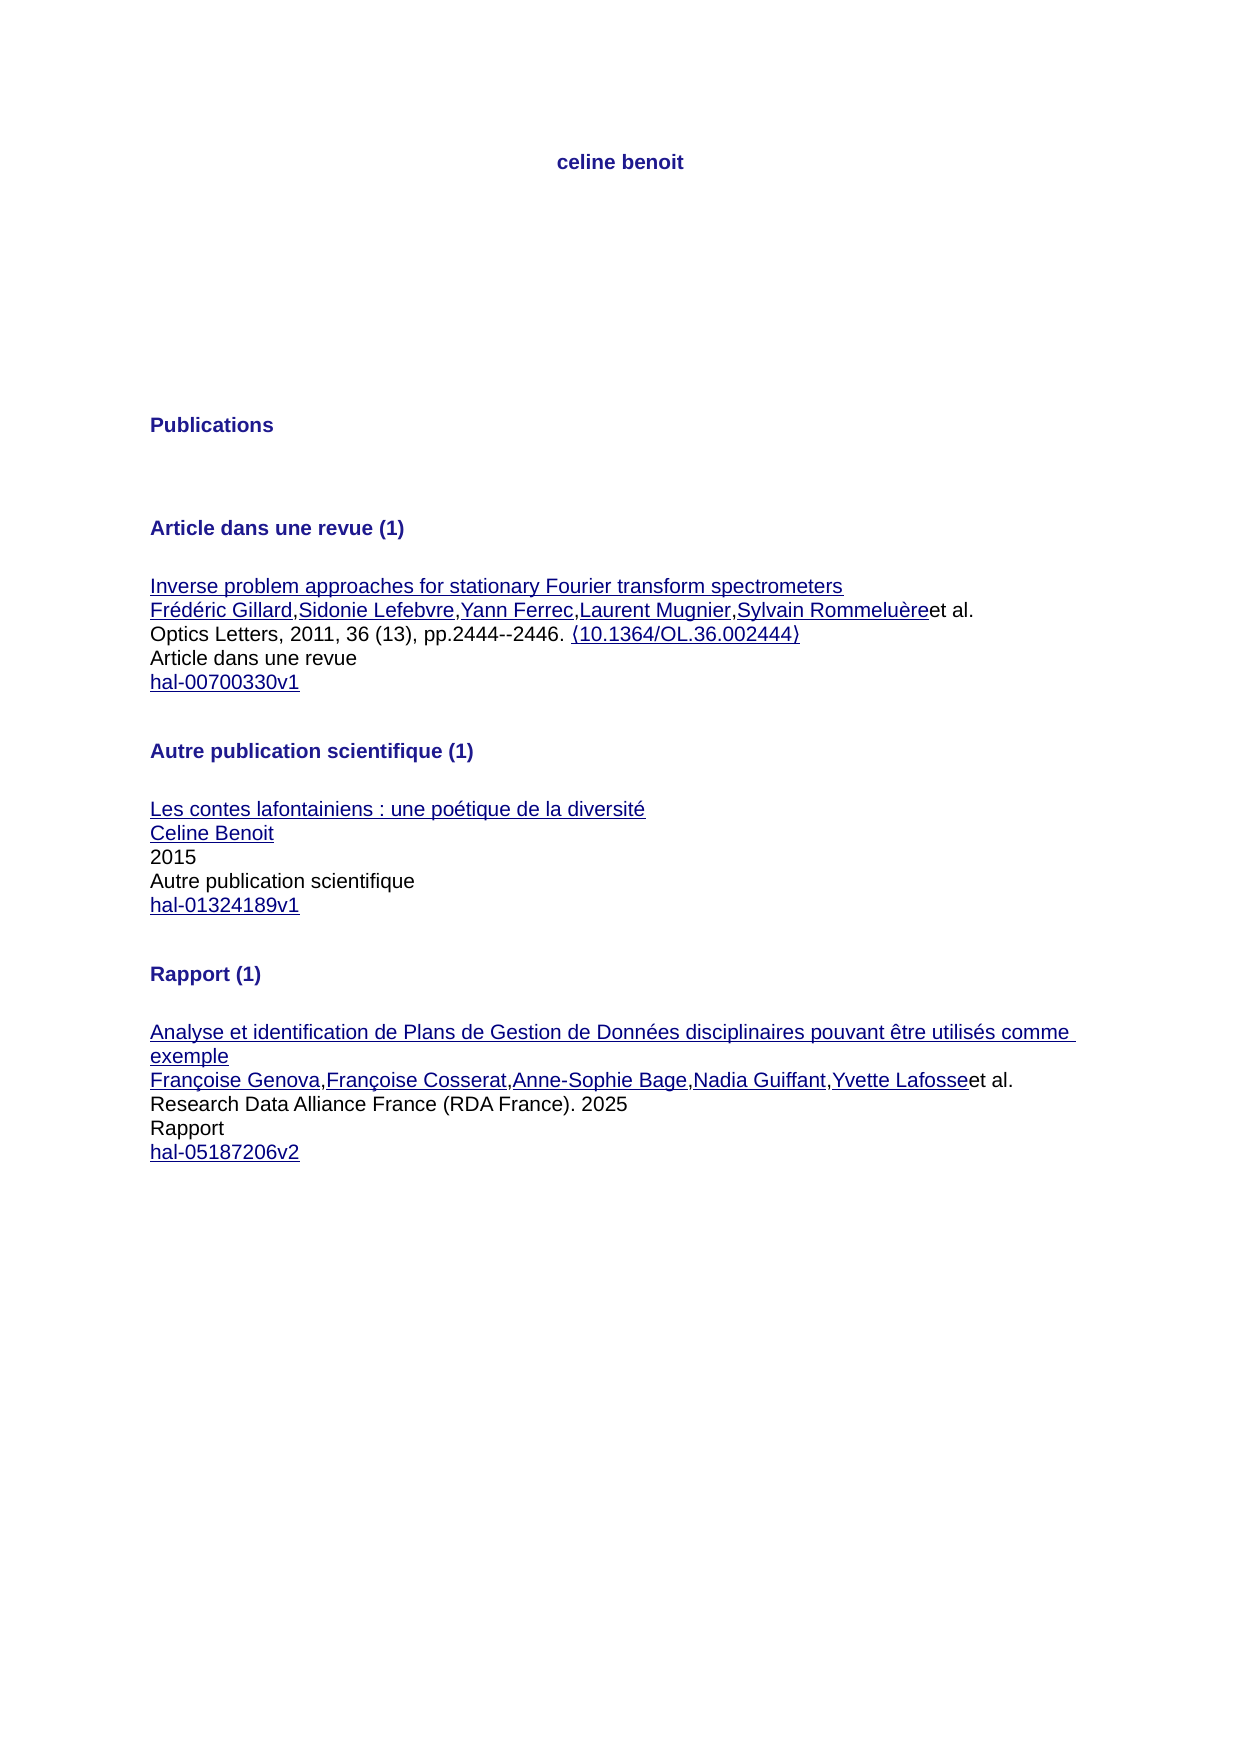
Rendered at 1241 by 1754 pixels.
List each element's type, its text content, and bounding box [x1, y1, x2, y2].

table_header Analyse et identification de Plans de Gestion de Données disciplinaires pouvant être utilisés comme exemple Françoise Genova,Françoise Cosserat,Anne-Sophie Bage,Nadia Guiffant,Yvette Lafosseet al. Research Data Alliance France (RDA France). 2025 Rapport hal-05187206v2 [150, 1020, 1090, 1163]
subtitle celine benoit [150, 150, 1090, 174]
table_header Inverse problem approaches for stationary Fourier transform spectrometers Frédéric Gillard,Sidonie Lefebvre,Yann Ferrec,Laurent Mugnier,Sylvain Rommeluèreet al. Optics Letters, 2011, 36 (13), pp.2444--2446. ⟨10.1364/OL.36.002444⟩ Article dans une revue hal-00700330v1 [150, 574, 1090, 694]
table_header Les contes lafontainiens : une poétique de la diversité Celine Benoit 2015 Autre publication scientifique hal-01324189v1 [150, 797, 1090, 917]
subtitle Article dans une revue (1) [150, 516, 1090, 539]
subtitle Publications [150, 412, 1090, 436]
subtitle Autre publication scientifique (1) [150, 738, 1090, 762]
subtitle Rapport (1) [150, 961, 1090, 985]
